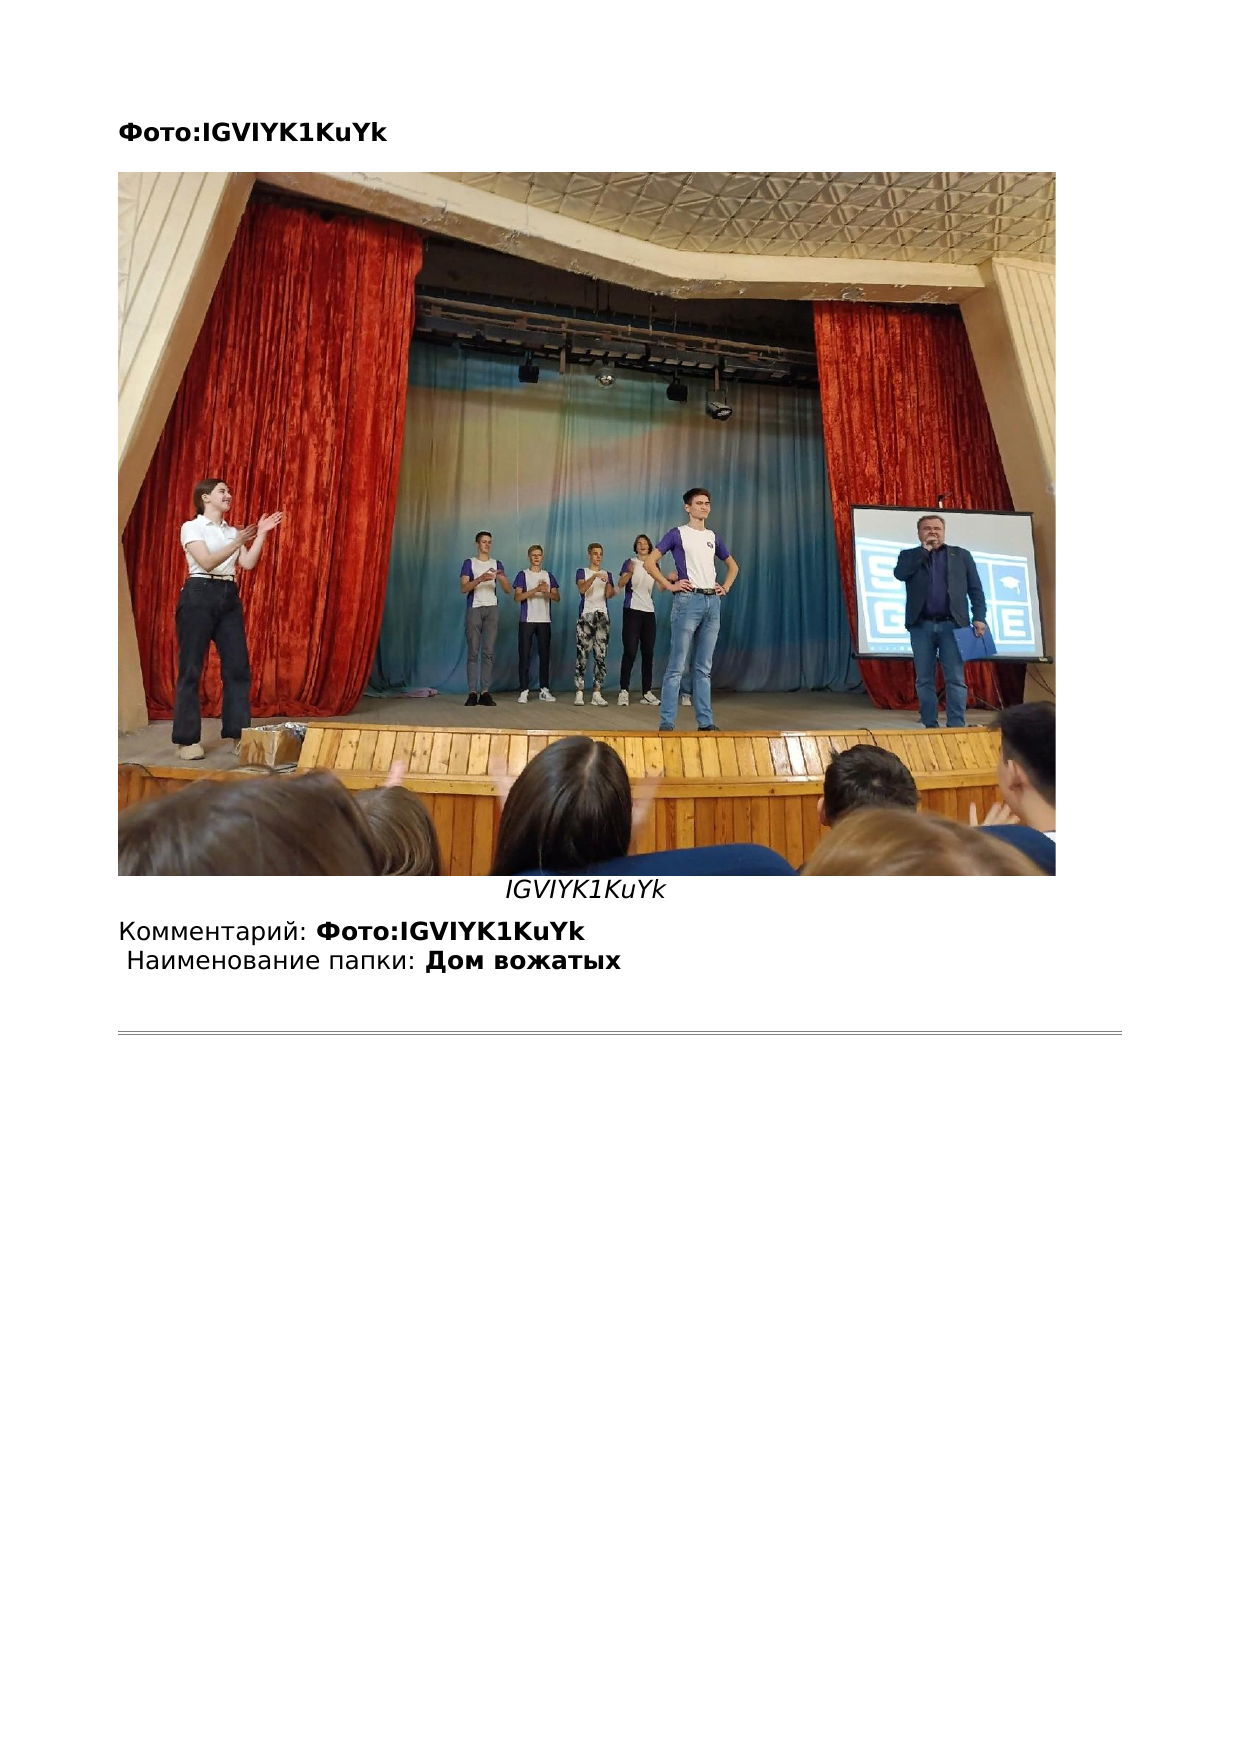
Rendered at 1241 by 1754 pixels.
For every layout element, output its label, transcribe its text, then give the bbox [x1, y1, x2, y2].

picture [118, 172, 1056, 876]
subtitle Фото:IGVIYK1KuYk [118, 118, 1122, 147]
text IGVIYK1KuYk [118, 876, 1056, 904]
text Комментарий: Фото:IGVIYK1KuYk Наименование папки: Дом вожатых [118, 917, 1122, 1004]
